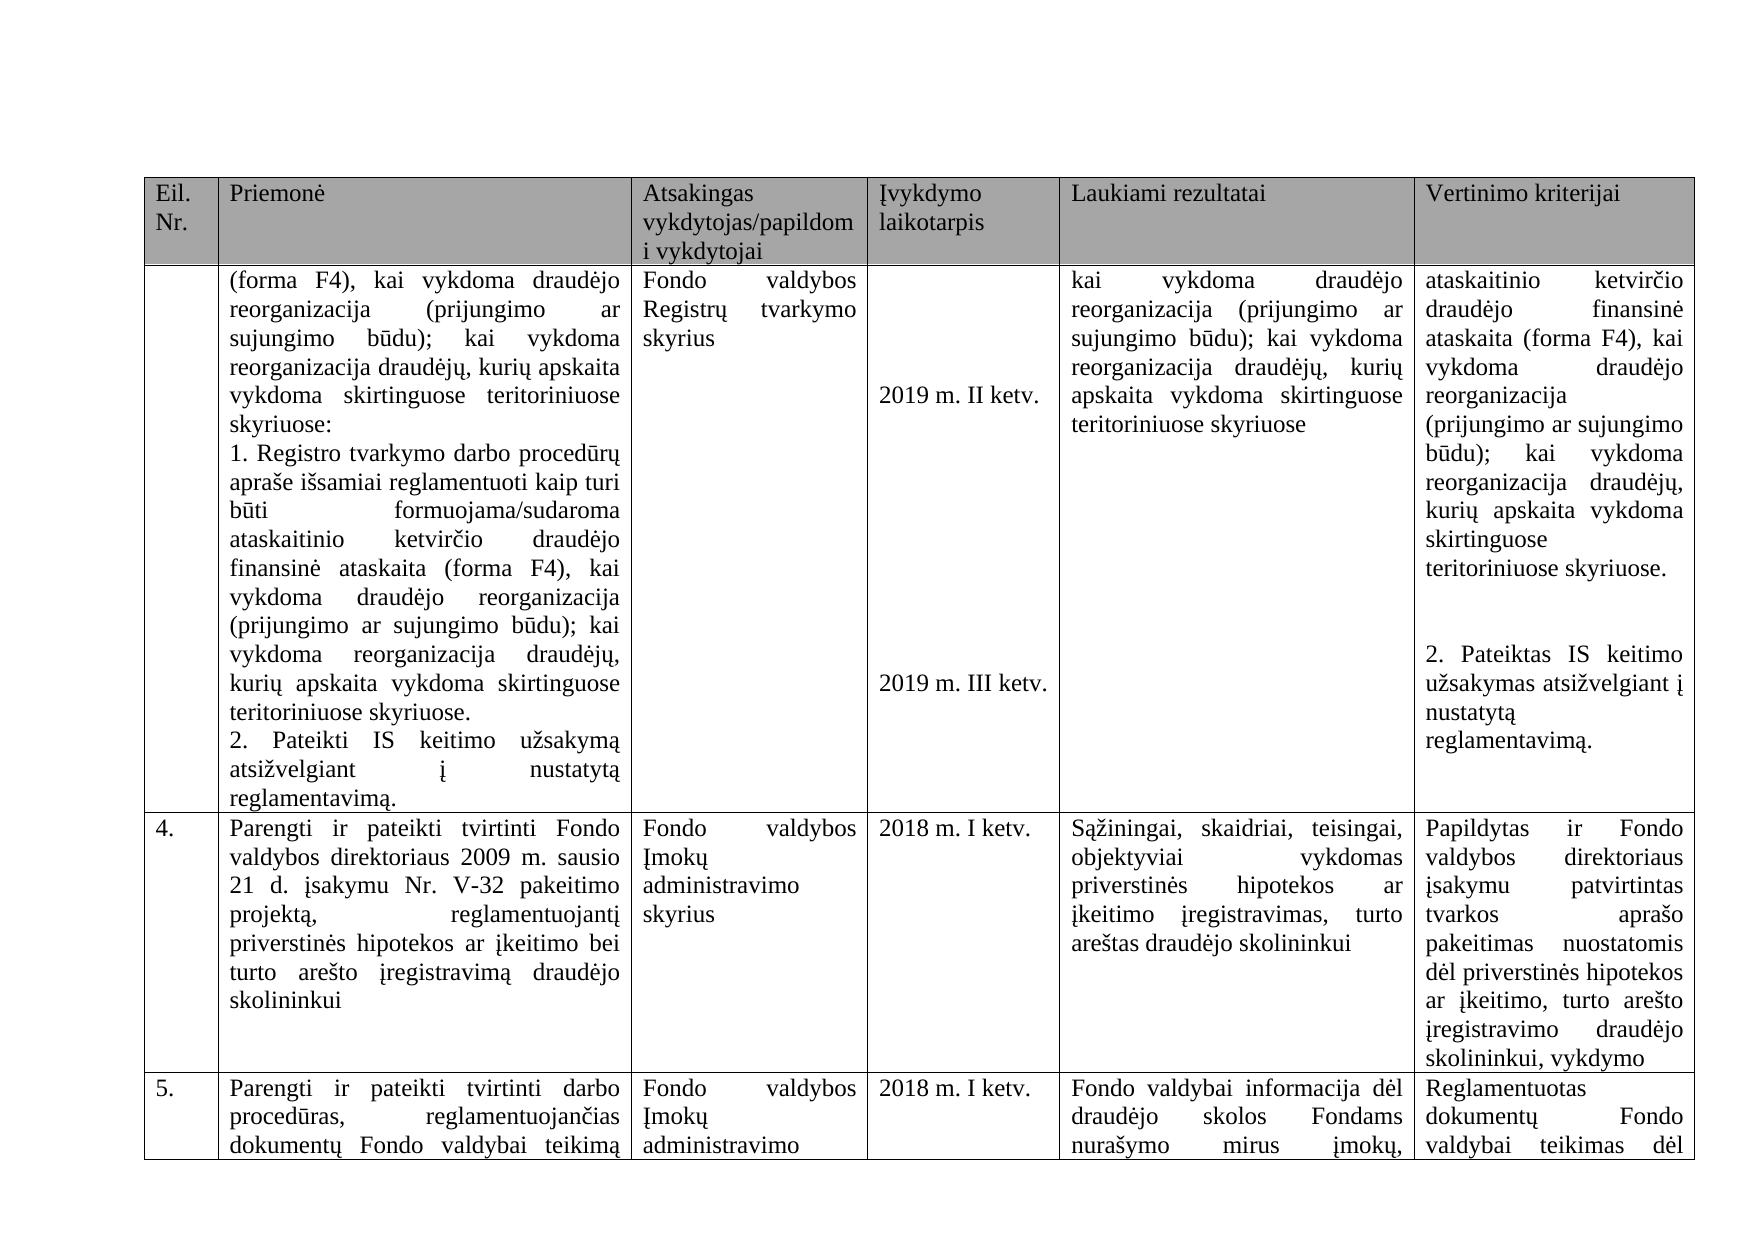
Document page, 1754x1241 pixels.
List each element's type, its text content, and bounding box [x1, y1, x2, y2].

table_cell Fondo valdybai informacija dėl draudėjo skolos Fondams nurašymo mirus įmokų, [1060, 1073, 1414, 1159]
table_cell [145, 266, 218, 812]
table_cell Reglamentuotas dokumentų Fondo valdybai teikimas dėl [1415, 1073, 1694, 1159]
table_cell Fondo valdybos Įmokų administravimo skyrius [632, 813, 867, 1072]
table_header Laukiami rezultatai [1060, 178, 1414, 264]
table_cell 2018 m. I ketv. [868, 1073, 1059, 1159]
table_cell (forma F4), kai vykdoma draudėjo reorganizacija (prijungimo ar sujungimo būdu); kai vykdoma reorganizacija draudėjų, kurių apskaita vykdoma skirtinguose teritoriniuose skyriuose: 1. Registro tvarkymo darbo procedūrų apraše išsamiai reglamentuoti kaip turi būti formuojama/sudaroma ataskaitinio ketvirčio draudėjo finansinė ataskaita (forma F4), kai vykdoma draudėjo reorganizacija (prijungimo ar sujungimo būdu); kai vykdoma reorganizacija draudėjų, kurių apskaita vykdoma skirtinguose teritoriniuose skyriuose. 2. Pateikti IS keitimo užsakymą atsižvelgiant į nustatytą reglamentavimą. [219, 266, 631, 812]
table_header Eil. Nr. [145, 178, 218, 264]
table_cell 2019 m. II ketv. 2019 m. III ketv. [868, 266, 1059, 812]
table_cell Parengti ir pateikti tvirtinti Fondo valdybos direktoriaus 2009 m. sausio 21 d. įsakymu Nr. V-32 pakeitimo projektą, reglamentuojantį priverstinės hipotekos ar įkeitimo bei turto arešto įregistravimą draudėjo skolininkui [219, 813, 631, 1072]
table_cell Papildytas ir Fondo valdybos direktoriaus įsakymu patvirtintas tvarkos aprašo pakeitimas nuostatomis dėl priverstinės hipotekos ar įkeitimo, turto arešto įregistravimo draudėjo skolininkui, vykdymo [1415, 813, 1694, 1072]
table_cell Parengti ir pateikti tvirtinti darbo procedūras, reglamentuojančias dokumentų Fondo valdybai teikimą [219, 1073, 631, 1159]
table_cell Fondo valdybos Registrų tvarkymo skyrius [632, 266, 867, 812]
table_cell ataskaitinio ketvirčio draudėjo finansinė ataskaita (forma F4), kai vykdoma draudėjo reorganizacija (prijungimo ar sujungimo būdu); kai vykdoma reorganizacija draudėjų, kurių apskaita vykdoma skirtinguose teritoriniuose skyriuose. 2. Pateiktas IS keitimo užsakymas atsižvelgiant į nustatytą reglamentavimą. [1415, 266, 1694, 812]
table_cell 2018 m. I ketv. [868, 813, 1059, 1072]
table_header Vertinimo kriterijai [1415, 178, 1694, 264]
table_header Priemonė [219, 178, 631, 264]
table_cell kai vykdoma draudėjo reorganizacija (prijungimo ar sujungimo būdu); kai vykdoma reorganizacija draudėjų, kurių apskaita vykdoma skirtinguose teritoriniuose skyriuose [1060, 266, 1414, 812]
table_cell Fondo valdybos Įmokų administravimo [632, 1073, 867, 1159]
table_header Atsakingas vykdytojas/papildomi vykdytojai [632, 178, 867, 264]
table_header Įvykdymo laikotarpis [868, 178, 1059, 264]
table_cell 5. [145, 1073, 218, 1159]
table_cell Sąžiningai, skaidriai, teisingai, objektyviai vykdomas priverstinės hipotekos ar įkeitimo įregistravimas, turto areštas draudėjo skolininkui [1060, 813, 1414, 1072]
table_cell 4. [145, 813, 218, 1072]
